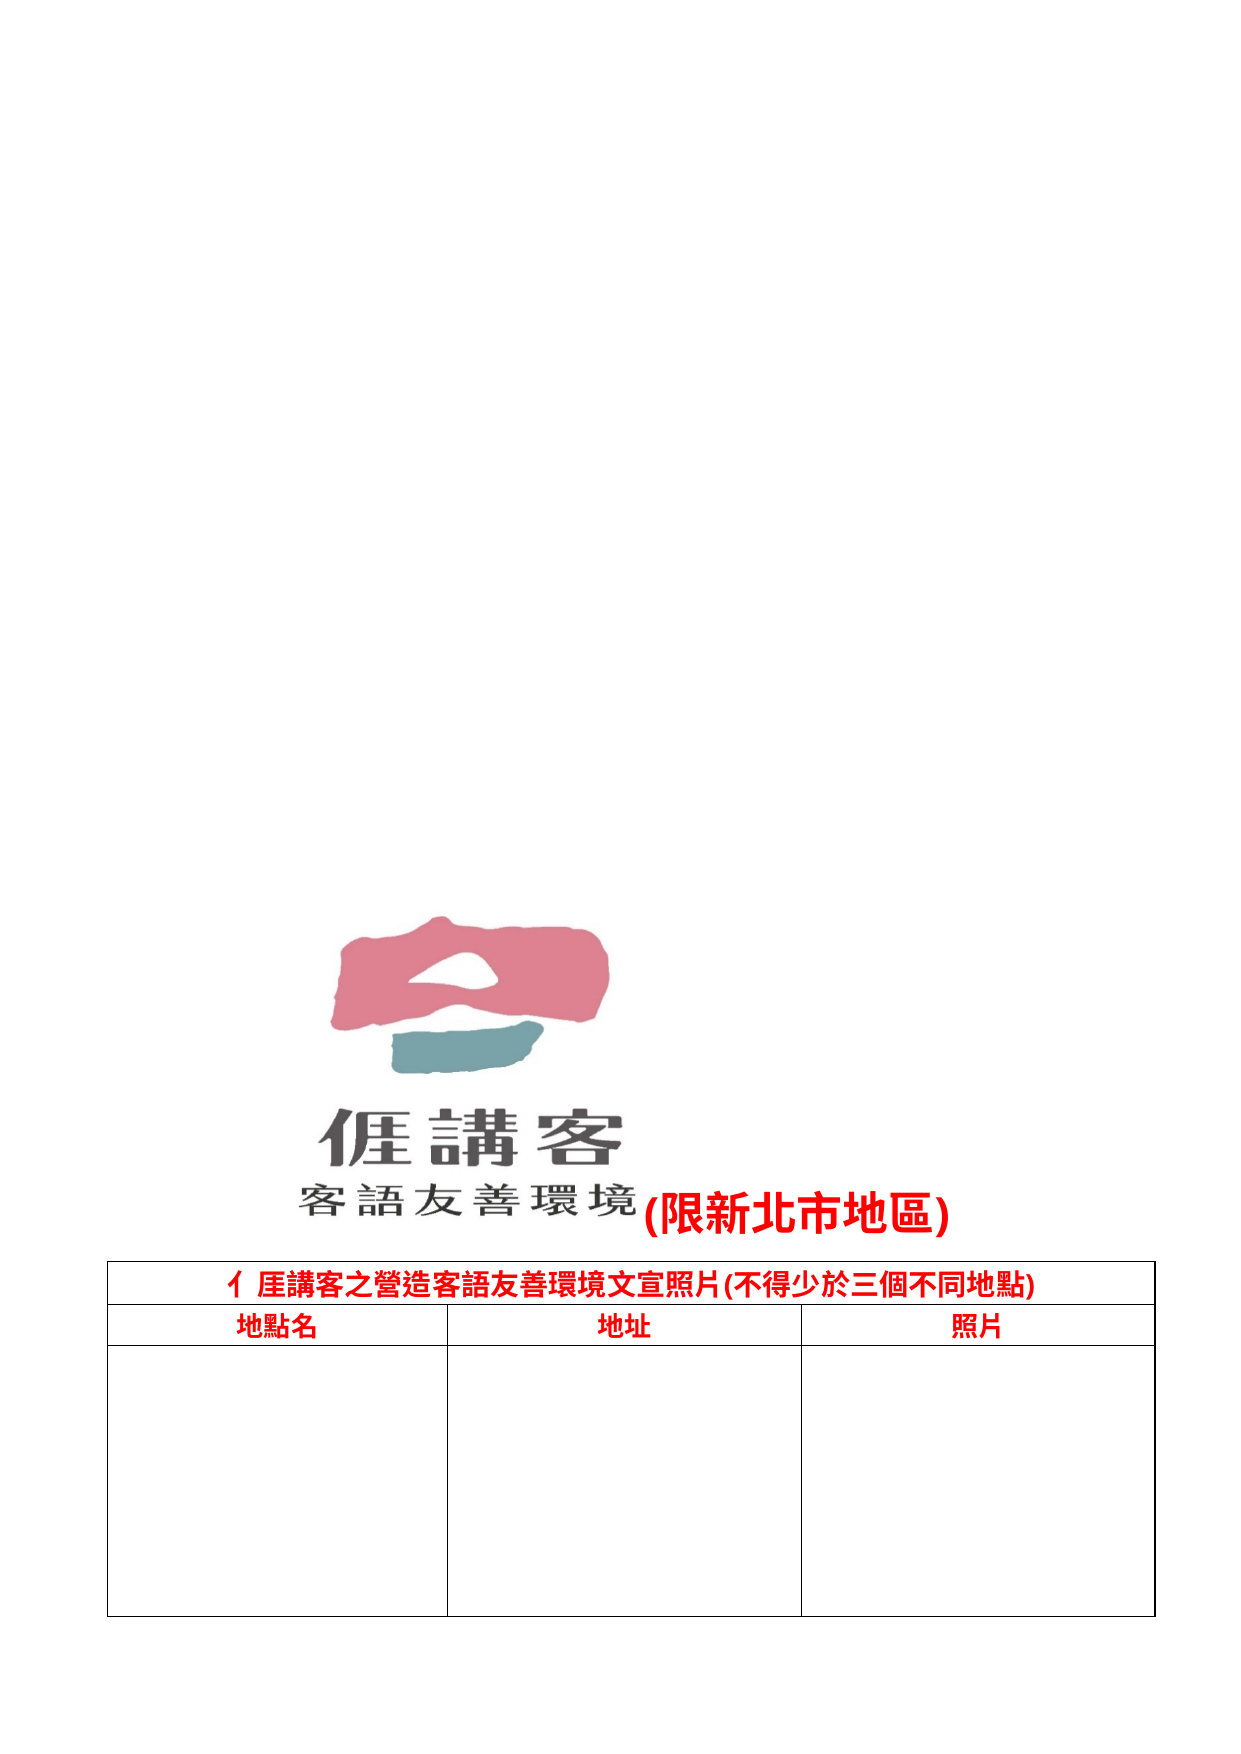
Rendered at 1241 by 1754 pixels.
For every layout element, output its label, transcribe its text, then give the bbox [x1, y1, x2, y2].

table_cell 地址 [448, 1305, 801, 1344]
picture [290, 901, 644, 1231]
table_cell [448, 1346, 801, 1616]
text (限新北市地區) [118, 902, 1122, 1244]
table_header 亻厓講客之營造客語友善環境文宣照片(不得少於三個不同地點) [108, 1262, 1154, 1304]
table_cell 地點名 [108, 1305, 447, 1344]
table_cell [108, 1346, 447, 1616]
table_cell 照片 [802, 1305, 1154, 1344]
table_cell [802, 1346, 1154, 1616]
